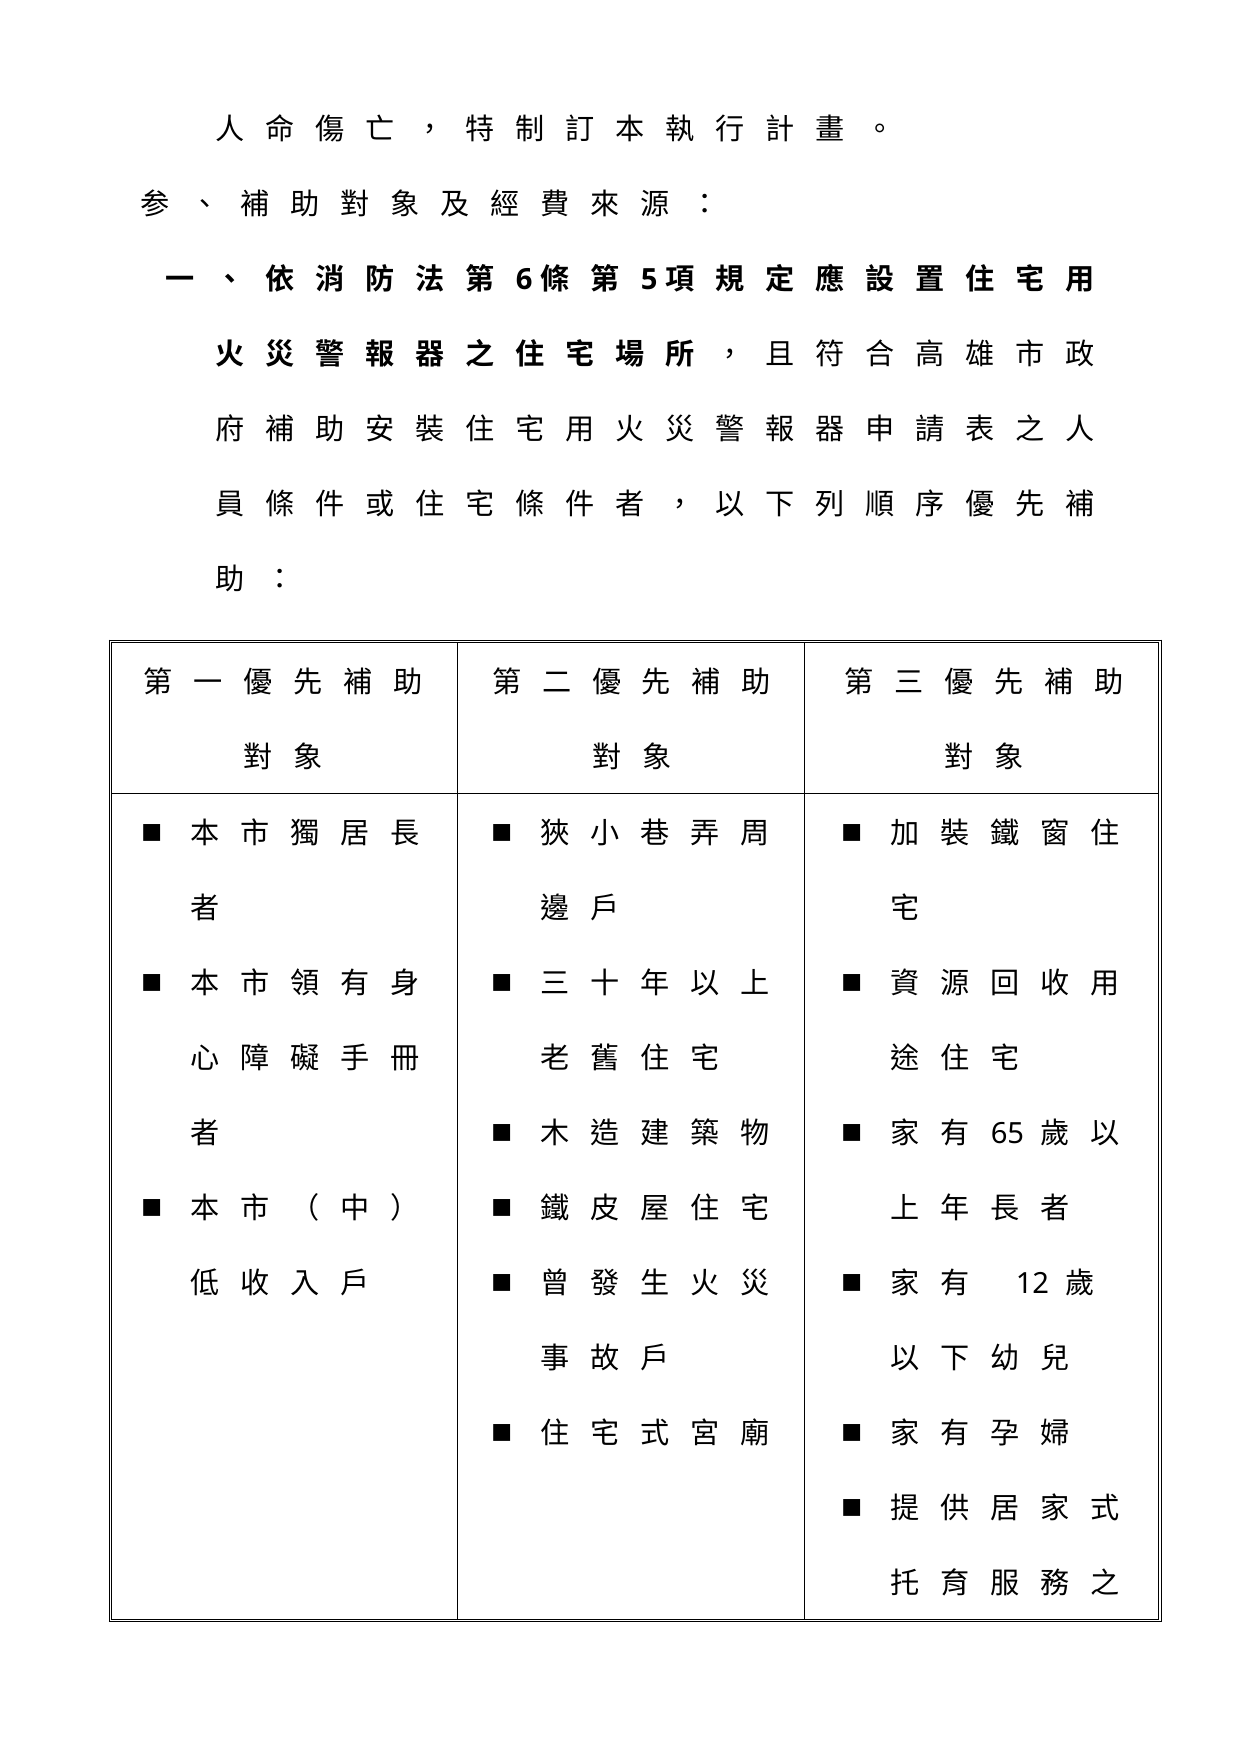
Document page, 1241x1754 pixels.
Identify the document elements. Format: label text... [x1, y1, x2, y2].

table_cell 本市獨居長者 本市領有身心障礙手冊者 本市（中）低收入戶 [112, 794, 457, 1619]
text 一、依消防法第6條第5項規定應設置住宅用火災警報器之住宅場所，且符合高雄市政府補助安裝住宅用火災警報器申請表之人員條件或住宅條件者，以下列順序優先補助： [166, 239, 1116, 614]
table_header 第三優先補助對象 [805, 643, 1158, 793]
table_cell 加裝鐵窗住宅 資源回收用途住宅 家有65歲以上年長者 家有 12歲以下幼兒 家有孕婦 提供居家式托育服務之住宅 [805, 794, 1158, 1619]
text 参、補助對象及經費來源： [141, 164, 1116, 239]
table_header 第一優先補助對象 [112, 643, 457, 793]
table_header 第二優先補助對象 [458, 643, 804, 793]
text 依消防法第六條第五項規定：「不屬於第一項所定標準應設置火警自動警報設備住宅場所之管理權人，應設置住宅用火災警報器並維護之」，為達本市弱勢族群(低收入戶、獨居老人及身心障礙者)及火災高風險戶普及設置住宅用火災警報器目標，保障市民生命財產安全，降低住宅火災致人命傷亡，特制訂本執行計畫。 [203, 89, 1116, 164]
table_cell 狹小巷弄周邊戶 三十年以上老舊住宅 木造建築物 鐵皮屋住宅 曾發生火災事故戶 住宅式宮廟 [458, 794, 804, 1619]
